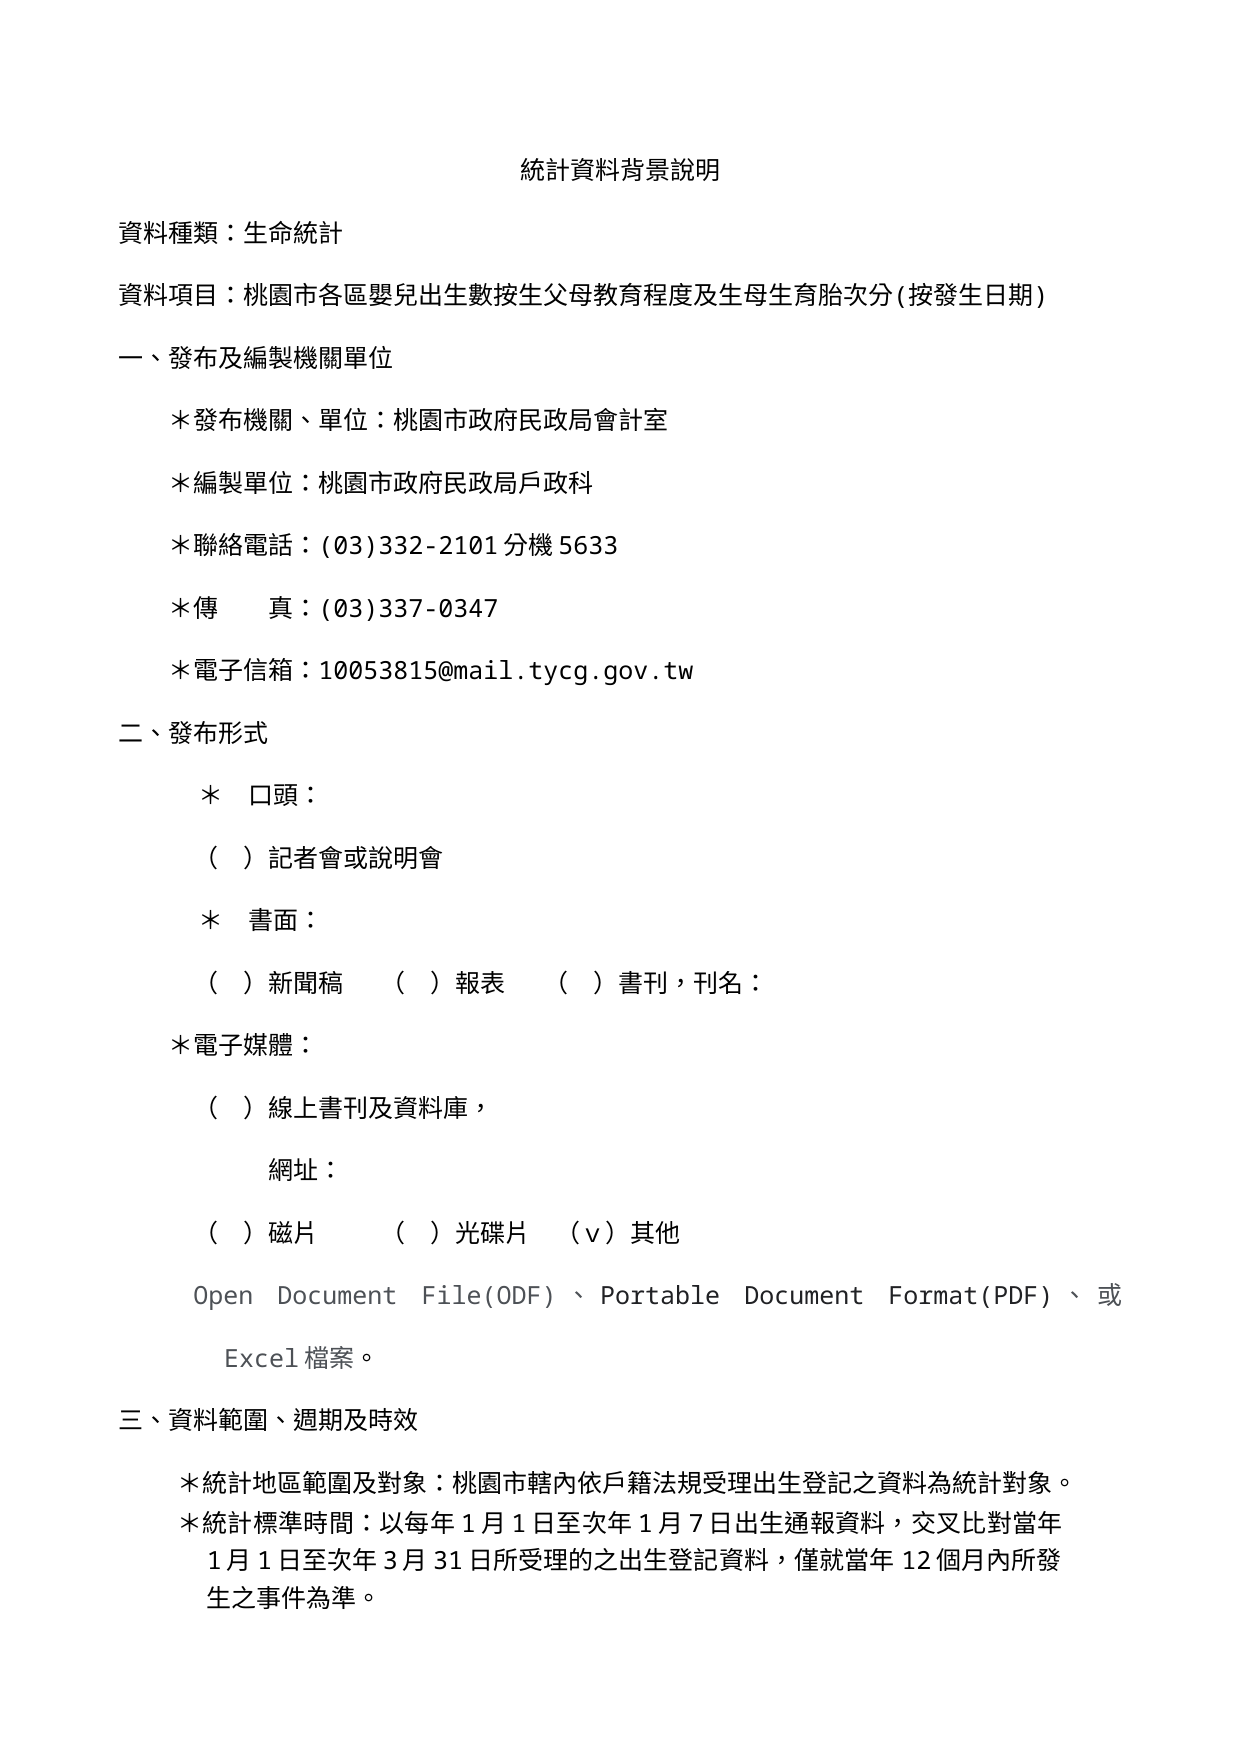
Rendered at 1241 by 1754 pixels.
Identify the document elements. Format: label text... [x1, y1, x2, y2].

text ＊發布機關、單位：桃園市政府民政局會計室 [168, 377, 1122, 439]
text 網址： [193, 1127, 1122, 1189]
text ＊統計標準時間：以每年1月1日至次年1月7日出生通報資料，交叉比對當年1月1日至次年3月31日所受理的之出生登記資料，僅就當年12個月內所發生之事件為準。 [177, 1502, 1063, 1614]
text ＊電子媒體： [168, 1002, 1122, 1064]
text （ ）線上書刊及資料庫， [193, 1064, 1122, 1127]
text （ ）新聞稿 （ ）報表 （ ）書刊，刊名： [193, 939, 1122, 1002]
list 書面： [198, 877, 1122, 939]
text ＊統計地區範圍及對象：桃園市轄內依戶籍法規受理出生登記之資料為統計對象。 [118, 1439, 1122, 1502]
text 一、發布及編製機關單位 [118, 314, 1122, 377]
text ＊傳 真：(03)337-0347 [168, 564, 1122, 627]
text 統計資料背景說明 [118, 127, 1122, 189]
text ＊電子信箱：10053815@mail.tycg.gov.tw [168, 627, 1122, 689]
list 口頭： [198, 752, 1122, 814]
text （ ）磁片 （ ）光碟片 （ｖ）其他 [193, 1189, 1122, 1252]
text 三、資料範圍、週期及時效 [118, 1377, 1122, 1439]
text 二、發布形式 [118, 689, 1122, 752]
text 資料種類：生命統計 [118, 189, 1122, 252]
text ＊聯絡電話：(03)332-2101分機5633 [168, 502, 1122, 564]
text （ ）記者會或說明會 [193, 814, 1122, 877]
text 資料項目：桃園市各區嬰兒出生數按生父母教育程度及生母生育胎次分(按發生日期) [118, 252, 1122, 314]
text Open Document File(ODF)、Portable Document Format(PDF)、或Excel檔案。 [193, 1252, 1122, 1377]
text ＊編製單位：桃園市政府民政局戶政科 [168, 439, 1122, 502]
